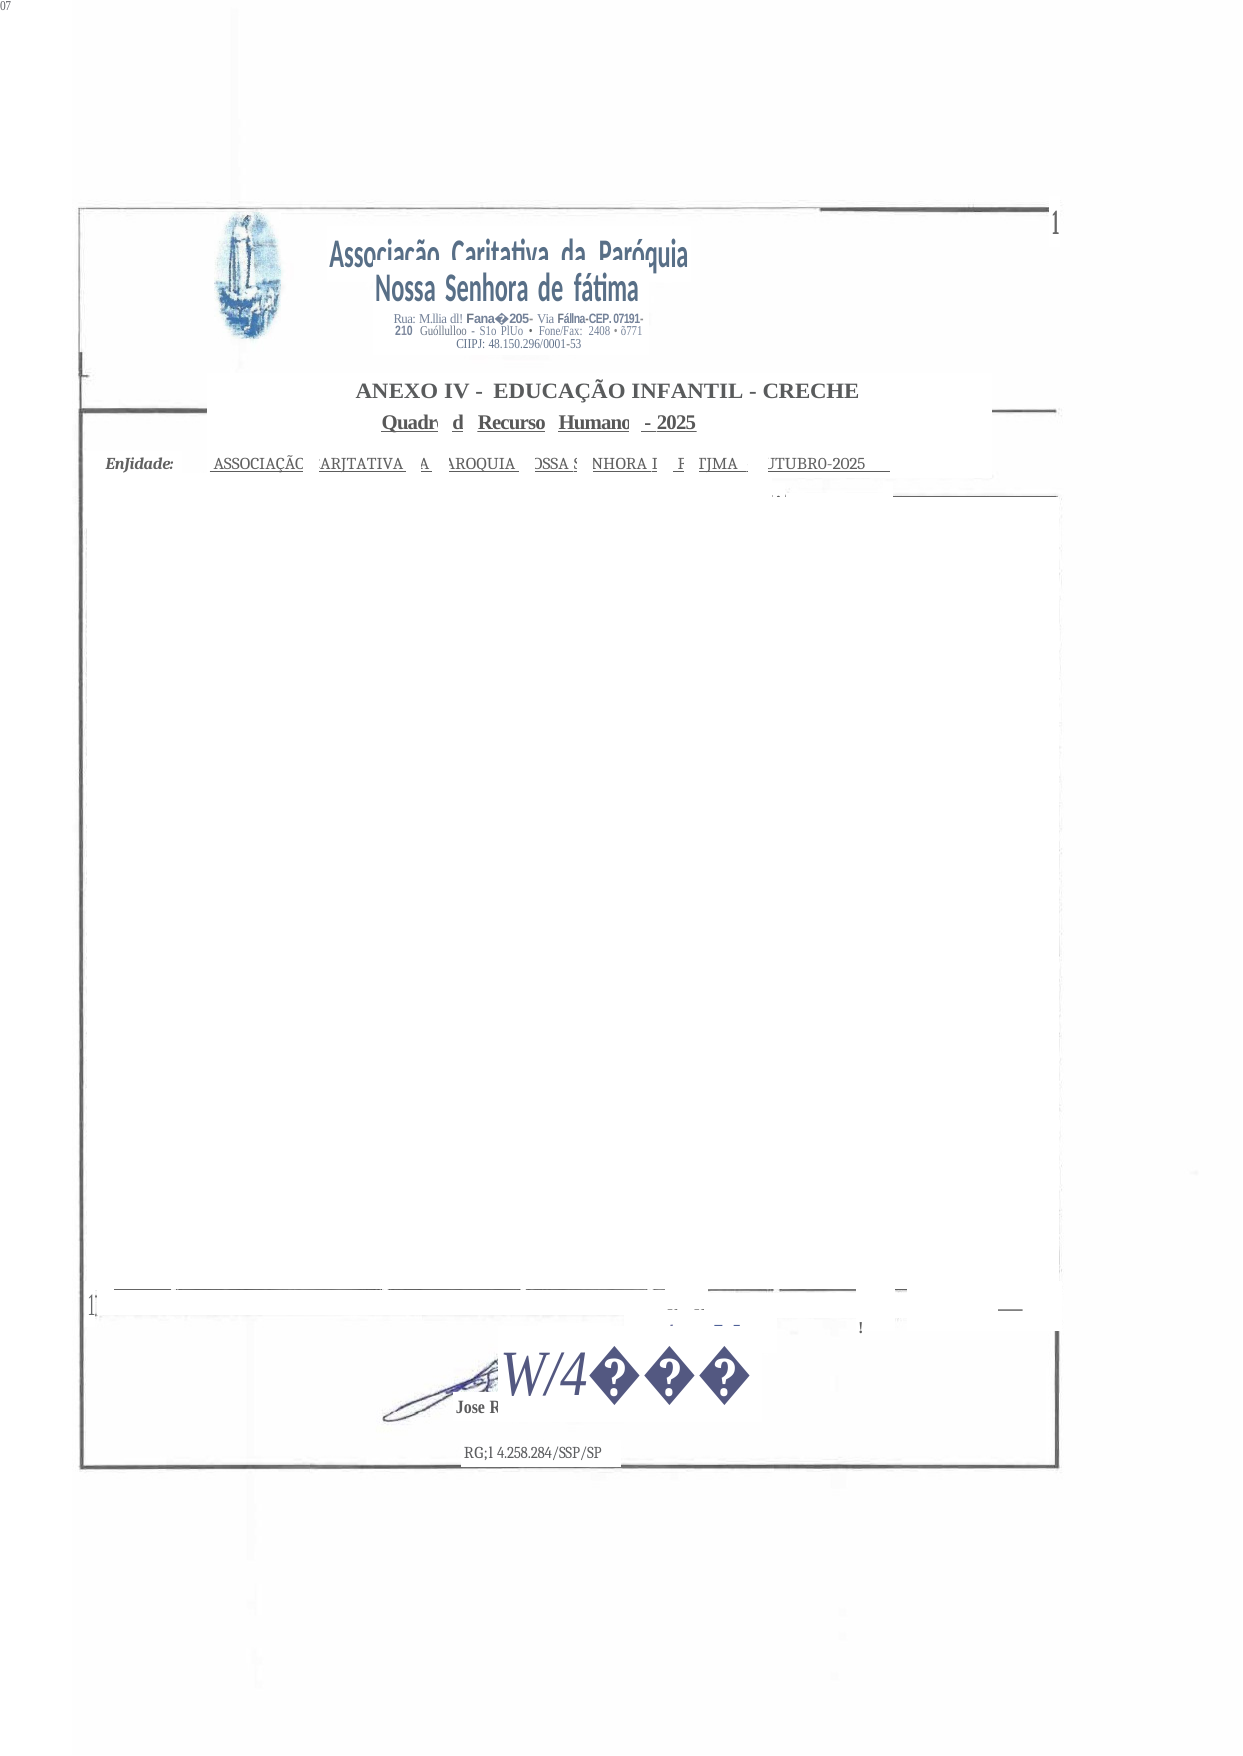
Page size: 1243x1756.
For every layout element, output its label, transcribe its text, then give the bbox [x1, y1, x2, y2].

text Associação Caritativa da Paróquia [329, 228, 691, 278]
text ANEXO IV - EDUCAÇÃO INFANTIL - CRECHE [222, 378, 992, 403]
text Quadro de Recursos Humanos - 2025 [381, 410, 992, 434]
text Jose Roberto de M'oracs [456, 1396, 498, 1417]
text 07 [0, 0, 12, 13]
text Nossa Senhora de fátima [375, 263, 649, 312]
text RG;l 4.258.284/SSP/SP [463, 1444, 621, 1463]
text 1 [87, 1289, 95, 1322]
text r--r [667, 1302, 705, 1310]
text Rua: M.llia dl! Fana�205- Via Fállna-CEP. 07191-210 Guóllulloo - S1o PlUo • Fone/Fax: 2408 • õ771 CIIPJ: 48.150.296/0001-53 [390, 313, 647, 351]
text W/4��� [500, 1335, 762, 1409]
text RSS0.706,13 - [980, 1299, 1062, 1318]
text EnJidade: [105, 454, 182, 473]
text 1 [886, 488, 893, 497]
text T_ta_.1! [858, 1318, 895, 1331]
text ASSOCIAÇÃO CARJTATIVA DA PAROQUIA NOSSA SENHORA DE FATJMA -OUTUBR0-2025 [209, 455, 303, 471]
text li [772, 483, 785, 497]
text 1 [1051, 201, 1060, 242]
text O 3/11 / W 'li{" [626, 1315, 777, 1353]
text ASSOCIAÇÃO CARJTATIVA DA PAROQUIA NOSSA SENHORA DE FATJMA -OUTUBR0-2025 [768, 455, 890, 471]
